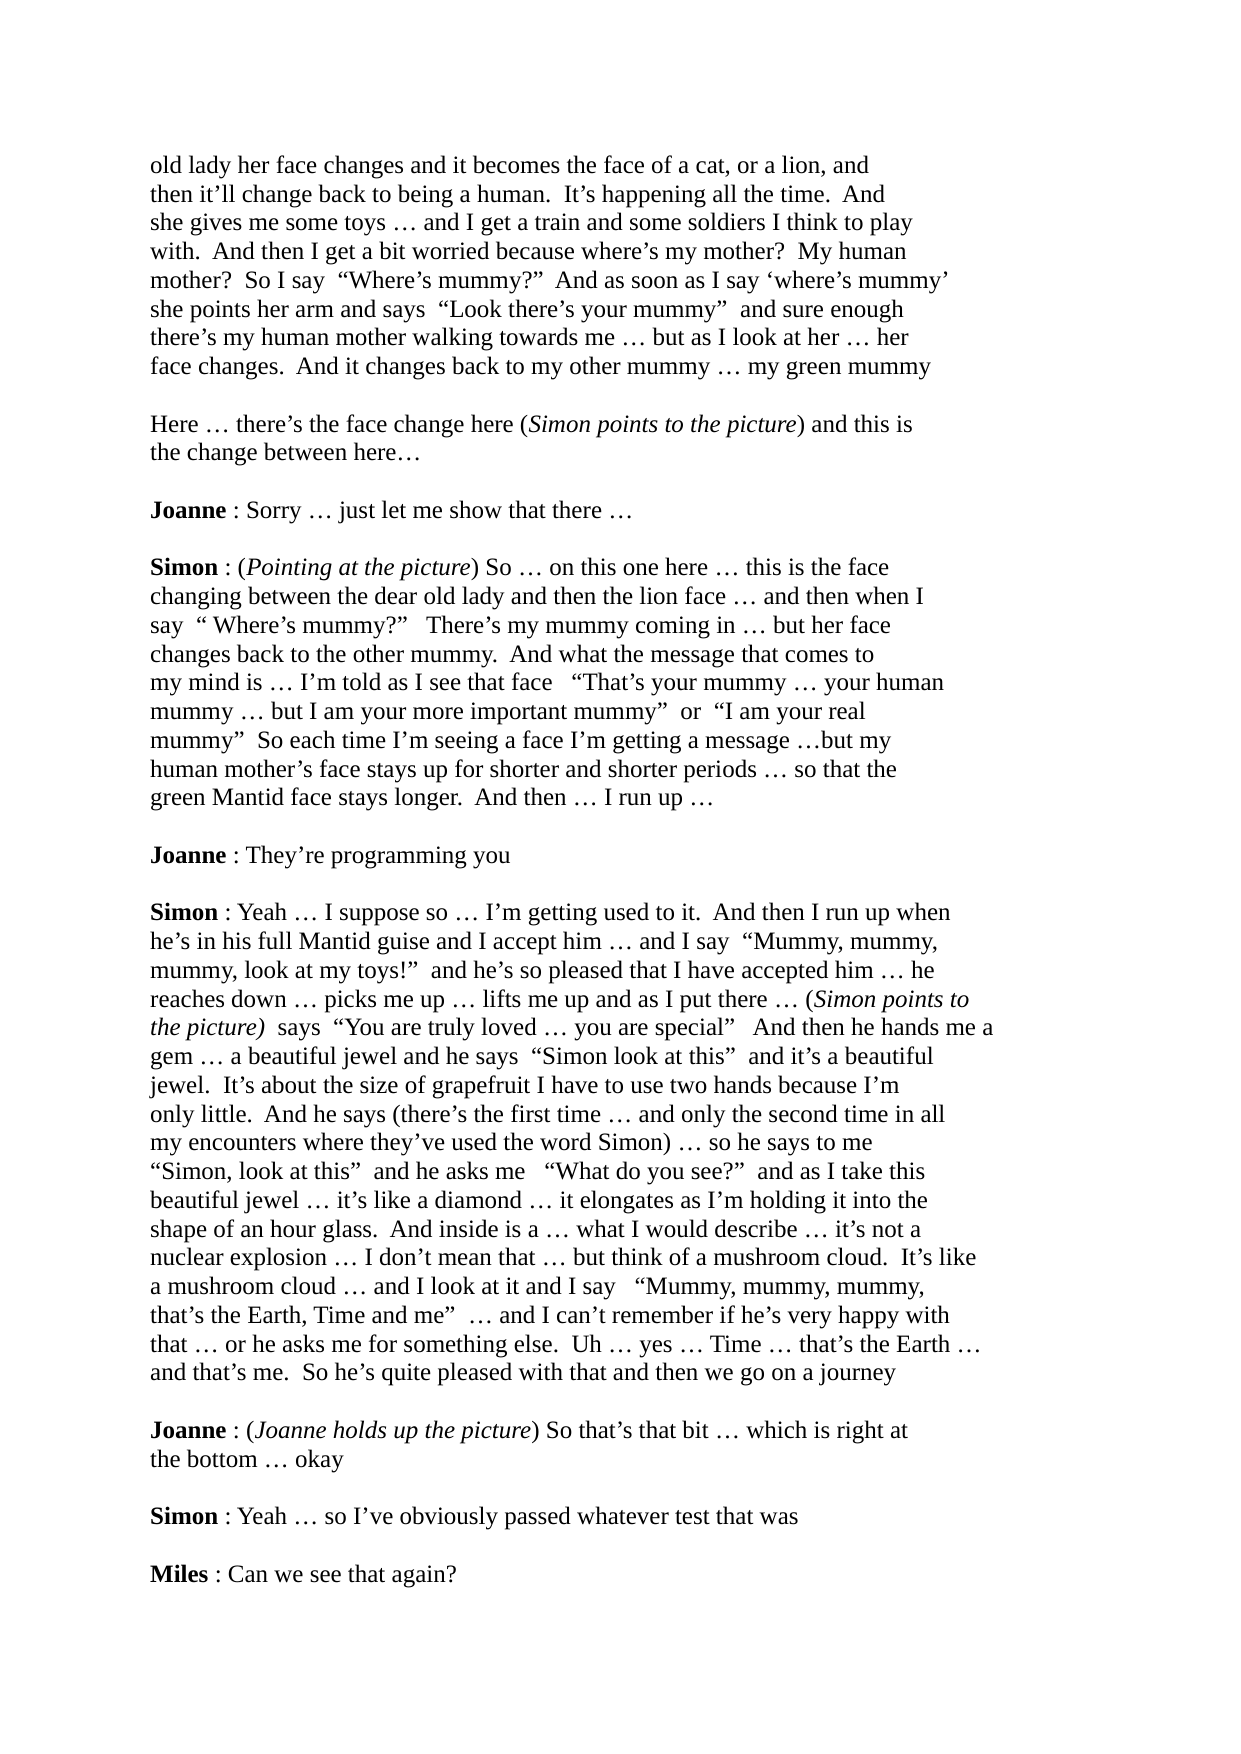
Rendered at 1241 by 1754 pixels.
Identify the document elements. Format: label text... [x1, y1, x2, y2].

text and that’s me. So he’s quite pleased with that and then we go on a journey [150, 1357, 1090, 1386]
text changes back to the other mummy. And what the message that comes to [150, 639, 1090, 667]
text Joanne : They’re programming you [150, 840, 1090, 869]
text old lady her face changes and it becomes the face of a cat, or a lion, and [150, 150, 1090, 179]
text she points her arm and says “Look there’s your mummy” and sure enough [150, 294, 1090, 322]
text only little. And he says (there’s the first time … and only the second time in all [150, 1099, 1090, 1127]
text changing between the dear old lady and then the lion face … and then when I [150, 581, 1090, 610]
text human mother’s face stays up for shorter and shorter periods … so that the [150, 754, 1090, 782]
text my encounters where they’ve used the word Simon) … so he says to me [150, 1127, 1090, 1156]
text there’s my human mother walking towards me … but as I look at her … her [150, 322, 1090, 351]
text mummy” So each time I’m seeing a face I’m getting a message …but my [150, 725, 1090, 754]
text that’s the Earth, Time and me” … and I can’t remember if he’s very happy with [150, 1300, 1090, 1329]
text gem … a beautiful jewel and he says “Simon look at this” and it’s a beautiful [150, 1041, 1090, 1070]
text shape of an hour glass. And inside is a … what I would describe … it’s not a [150, 1214, 1090, 1242]
text Miles : Can we see that again? [150, 1559, 1090, 1587]
text Here … there’s the face change here (Simon points to the picture) and this is [150, 409, 1090, 437]
text with. And then I get a bit worried because where’s my mother? My human [150, 236, 1090, 265]
text Joanne : Sorry … just let me show that there … [150, 495, 1090, 524]
text a mushroom cloud … and I look at it and I say “Mummy, mummy, mummy, [150, 1271, 1090, 1300]
text she gives me some toys … and I get a train and some soldiers I think to play [150, 207, 1090, 236]
text face changes. And it changes back to my other mummy … my green mummy [150, 351, 1090, 380]
text say “ Where’s mummy?” There’s my mummy coming in … but her face [150, 610, 1090, 639]
text then it’ll change back to being a human. It’s happening all the time. And [150, 179, 1090, 207]
text jewel. It’s about the size of grapefruit I have to use two hands because I’m [150, 1070, 1090, 1099]
text the bottom … okay [150, 1444, 1090, 1472]
text beautiful jewel … it’s like a diamond … it elongates as I’m holding it into the [150, 1185, 1090, 1214]
text that … or he asks me for something else. Uh … yes … Time … that’s the Earth … [150, 1329, 1090, 1357]
text he’s in his full Mantid guise and I accept him … and I say “Mummy, mummy, [150, 926, 1090, 955]
text nuclear explosion … I don’t mean that … but think of a mushroom cloud. It’s like [150, 1242, 1090, 1271]
text mother? So I say “Where’s mummy?” And as soon as I say ‘where’s mummy’ [150, 265, 1090, 294]
text Simon : (Pointing at the picture) So … on this one here … this is the face [150, 552, 1090, 581]
text the picture) says “You are truly loved … you are special” And then he hands me a [150, 1012, 1090, 1041]
text my mind is … I’m told as I see that face “That’s your mummy … your human [150, 667, 1090, 696]
text Simon : Yeah … I suppose so … I’m getting used to it. And then I run up when [150, 897, 1090, 926]
text green Mantid face stays longer. And then … I run up … [150, 782, 1090, 811]
text reaches down … picks me up … lifts me up and as I put there … (Simon points to [150, 984, 1090, 1012]
text “Simon, look at this” and he asks me “What do you see?” and as I take this [150, 1156, 1090, 1185]
text the change between here… [150, 437, 1090, 466]
text mummy, look at my toys!” and he’s so pleased that I have accepted him … he [150, 955, 1090, 984]
text mummy … but I am your more important mummy” or “I am your real [150, 696, 1090, 725]
text Simon : Yeah … so I’ve obviously passed whatever test that was [150, 1501, 1090, 1530]
text Joanne : (Joanne holds up the picture) So that’s that bit … which is right at [150, 1415, 1090, 1444]
